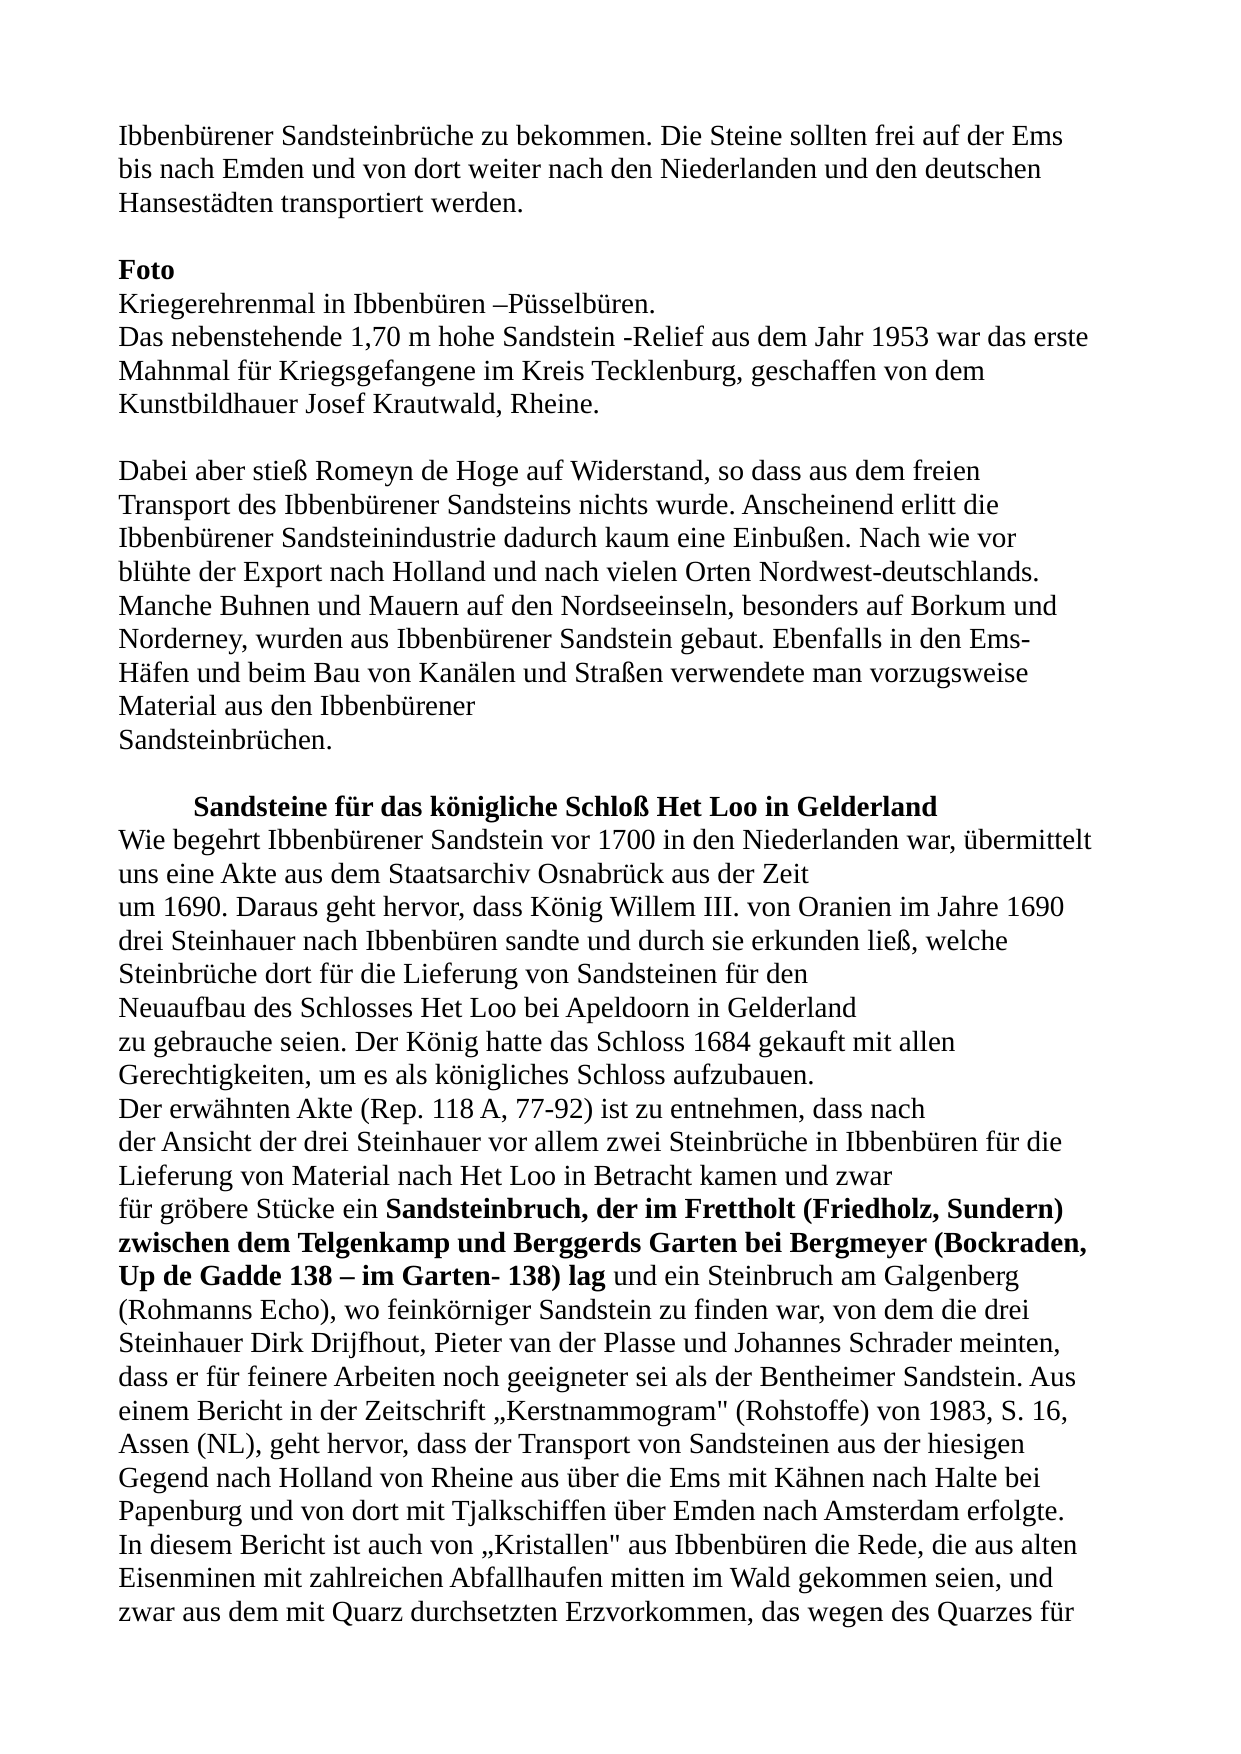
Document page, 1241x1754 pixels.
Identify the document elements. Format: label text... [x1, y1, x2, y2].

text Wie begehrt Ibbenbürener Sandstein vor 1700 in den Niederlanden war, übermittelt uns eine Akte aus dem Staatsarchiv Osnabrück aus der Zeit [118, 822, 1096, 889]
text Sandsteinbrüchen. [118, 722, 1096, 755]
text für gröbere Stücke ein Sandsteinbruch, der im Frettholt (Friedholz, Sundern) zwischen dem Telgenkamp und Berggerds Garten bei Bergmeyer (Bockraden, Up de Gadde 138 – im Garten- 138) lag und ein Steinbruch am Galgenberg (Rohmanns Echo), wo feinkörniger Sandstein zu finden war, von dem die drei Steinhauer Dirk Drijfhout, Pieter van der Plasse und Johannes Schrader meinten, dass er für feinere Arbeiten noch geeigneter sei als der Bentheimer Sandstein. Aus einem Bericht in der Zeitschrift „Kerstnammogram" (Rohstoffe) von 1983, S. 16, Assen (NL), geht hervor, dass der Transport von Sandsteinen aus der hiesigen Gegend nach Holland von Rheine aus über die Ems mit Kähnen nach Halte bei Papenburg und von dort mit Tjalkschiffen über Emden nach Amsterdam erfolgte. In diesem Bericht ist auch von „Kristallen" aus Ibbenbüren die Rede, die aus alten Eisenminen mit zahlreichen Abfallhaufen mitten im Wald gekommen seien, und zwar aus dem mit Quarz durchsetzten Erzvorkom­men, das wegen des Quarzes für [118, 1191, 1096, 1627]
text Ibbenbürener Sand­steinbrüche zu bekommen. Die Steine sollten frei auf der Ems bis nach Emden und von dort weiter nach den Niederlanden und den deutschen Hansestädten transportiert werden. [118, 118, 1096, 219]
text der Ansicht der drei Steinhauer vor allem zwei Steinbrüche in Ibbenbüren für die Lieferung von Material nach Het Loo in Betracht kamen und zwar [118, 1124, 1096, 1191]
text zu gebrauche seien. Der König hatte das Schloss 1684 gekauft mit allen Gerechtigkeiten, um es als königliches Schloss aufzubauen. [118, 1024, 1096, 1091]
text Neuauf­bau des Schlosses Het Loo bei Apeldoorn in Gelderland [118, 990, 1096, 1024]
text um 1690. Daraus geht hervor, dass König Willem III. von Oranien im Jahre 1690 drei Steinhauer nach Ibbenbüren sandte und durch sie erkunden ließ, welche Steinbrüche dort für die Lieferung von Sandsteinen für den [118, 889, 1096, 990]
text Sandsteine für das königliche Schloß Het Loo in Gelderland [118, 789, 1096, 822]
text Der erwähnten Akte (Rep. 118 A, 77-92) ist zu entnehmen, dass nach [118, 1091, 1096, 1124]
text Das nebenstehende 1,70 m hohe Sandstein -Relief aus dem Jahr 1953 war das erste Mahnmal für Kriegsgefangene im Kreis Tecklenburg, geschaffen von dem Kunstbildhauer Josef Krautwald, Rheine. [118, 319, 1096, 420]
text Kriegerehrenmal in Ibbenbüren –Püsselbüren. [118, 286, 1096, 319]
text Foto [118, 252, 1096, 286]
text Dabei aber stieß Romeyn de Hoge auf Widerstand, so dass aus dem freien Transport des Ibbenbürener Sandsteins nichts wurde. Anscheinend erlitt die Ibbenbürener Sandsteinindustrie dadurch kaum eine Einbußen. Nach wie vor blühte der Export nach Holland und nach vielen Orten Nordwest-deutschlands. Manche Buhnen und Mauern auf den Nordseein­seln, besonders auf Borkum und Norderney, wurden aus Ibbenbürener Sandstein gebaut. Ebenfalls in den Ems-Häfen und beim Bau von Kanälen und Straßen verwendete man vorzugsweise Material aus den Ibbenbürener [118, 453, 1096, 722]
